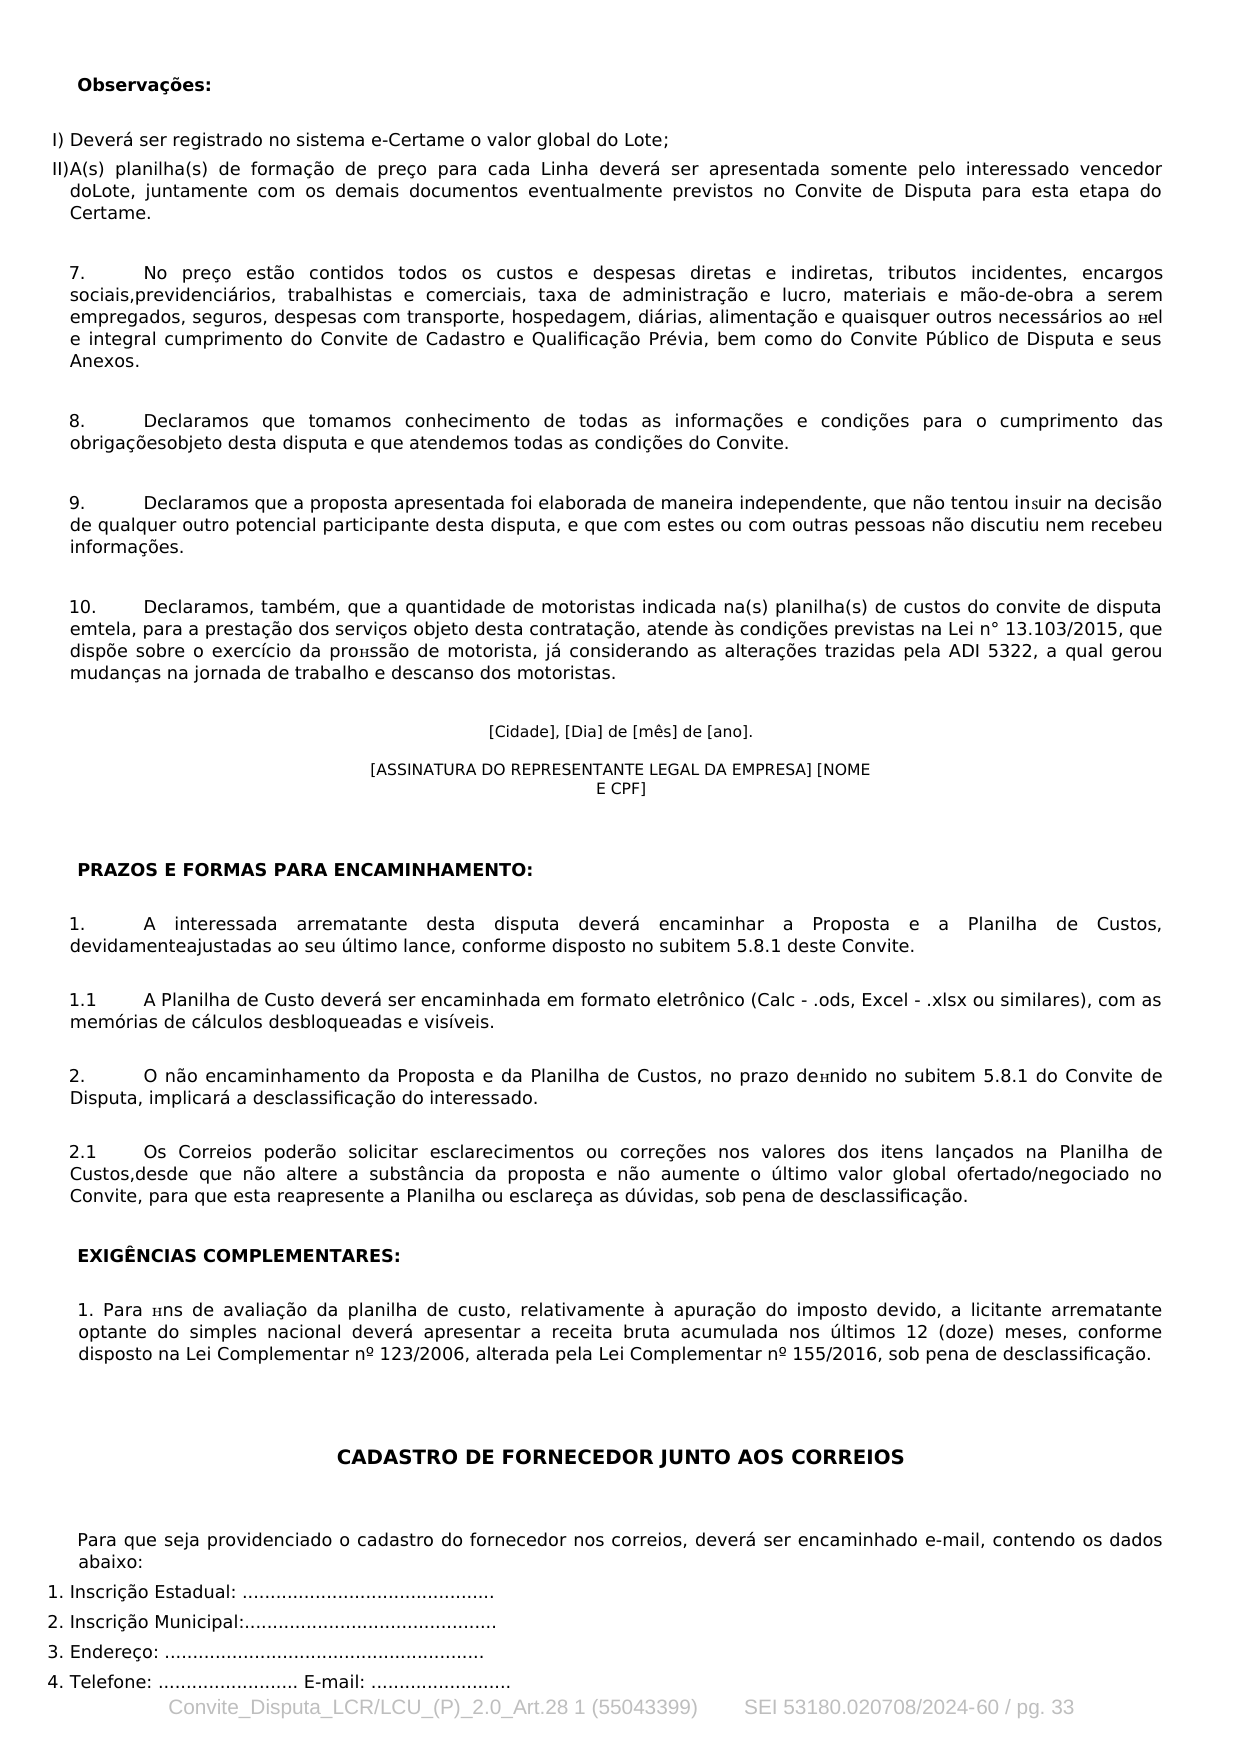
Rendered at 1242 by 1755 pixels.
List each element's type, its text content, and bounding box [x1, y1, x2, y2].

text 1. Para ns de avaliação da planilha de custo, relativamente à apuração do imposto devido, a licitante arrematante optante do simples nacional deverá apresentar a receita bruta acumulada nos últimos 12 (doze) meses, conforme disposto na Lei Complementar nº 123/2006, alterada pela Lei Complementar nº 155/2016, sob pena de desclassificação. [77, 1300, 1164, 1364]
text EXIGÊNCIAS COMPLEMENTARES: [77, 1246, 1170, 1267]
list Telefone: ......................... E-mail: ......................... [47, 1672, 1164, 1692]
list Declaramos que a proposta apresentada foi elaborada de maneira independente, que não tentou inuir na decisão de qualquer outro potencial participante desta disputa, e que com estes ou com outras pessoas não discutiu nem recebeu informações. [68, 493, 1164, 557]
list Deverá ser registrado no sistema e-Certame o valor global do Lote; [52, 129, 1164, 151]
text Para que seja providenciado o cadastro do fornecedor nos correios, deverá ser encaminhado e-mail, contendo os dados abaixo: [77, 1530, 1164, 1573]
list O não encaminhamento da Proposta e da Planilha de Custos, no prazo denido no subitem 5.8.1 do Convite de Disputa, implicará a desclassificação do interessado. [68, 1066, 1164, 1109]
list Inscrição Municipal:............................................. [47, 1612, 1164, 1633]
list Endereço: ......................................................... [47, 1642, 1164, 1662]
text [Cidade], [Dia] de [mês] de [ano]. [366, 722, 875, 741]
text Observações: [77, 75, 1170, 96]
list A interessada arrematante desta disputa deverá encaminhar a Proposta e a Planilha de Custos, devidamenteajustadas ao seu último lance, conforme disposto no subitem 5.8.1 deste Convite. [68, 914, 1164, 957]
list Inscrição Estadual: ............................................. [47, 1582, 1164, 1603]
list Declaramos, também, que a quantidade de motoristas indicada na(s) planilha(s) de custos do convite de disputa emtela, para a prestação dos serviços objeto desta contratação, atende às condições previstas na Lei n° 13.103/2015, que dispõe sobre o exercício da prossão de motorista, já considerando as alterações trazidas pela ADI 5322, a qual gerou mudanças na jornada de trabalho e descanso dos motoristas. [68, 597, 1164, 683]
list A(s) planilha(s) de formação de preço para cada Linha deverá ser apresentada somente pelo interessado vencedor doLote, juntamente com os demais documentos eventualmente previstos no Convite de Disputa para esta etapa do Certame. [52, 159, 1164, 224]
list No preço estão contidos todos os custos e despesas diretas e indiretas, tributos incidentes, encargos sociais,previdenciários, trabalhistas e comerciais, taxa de administração e lucro, materiais e mão-de-obra a serem empregados, seguros, despesas com transporte, hospedagem, diárias, alimentação e quaisquer outros necessários ao el e integral cumprimento do Convite de Cadastro e Qualificação Prévia, bem como do Convite Público de Disputa e seus Anexos. [68, 263, 1164, 372]
list Os Correios poderão solicitar esclarecimentos ou correções nos valores dos itens lançados na Planilha de Custos,desde que não altere a substância da proposta e não aumente o último valor global ofertado/negociado no Convite, para que esta reapresente a Planilha ou esclareça as dúvidas, sob pena de desclassificação. [68, 1142, 1164, 1207]
list A Planilha de Custo deverá ser encaminhada em formato eletrônico (Calc - .ods, Excel - .xlsx ou similares), com as memórias de cálculos desbloqueadas e visíveis. [68, 990, 1164, 1033]
text [ASSINATURA DO REPRESENTANTE LEGAL DA EMPRESA] [NOME E CPF] [366, 761, 874, 798]
subtitle CADASTRO DE FORNECEDOR JUNTO AOS CORREIOS [72, 1446, 1169, 1469]
text PRAZOS E FORMAS PARA ENCAMINHAMENTO: [77, 860, 1170, 881]
list Declaramos que tomamos conhecimento de todas as informações e condições para o cumprimento das obrigaçõesobjeto desta disputa e que atendemos todas as condições do Convite. [68, 411, 1164, 453]
